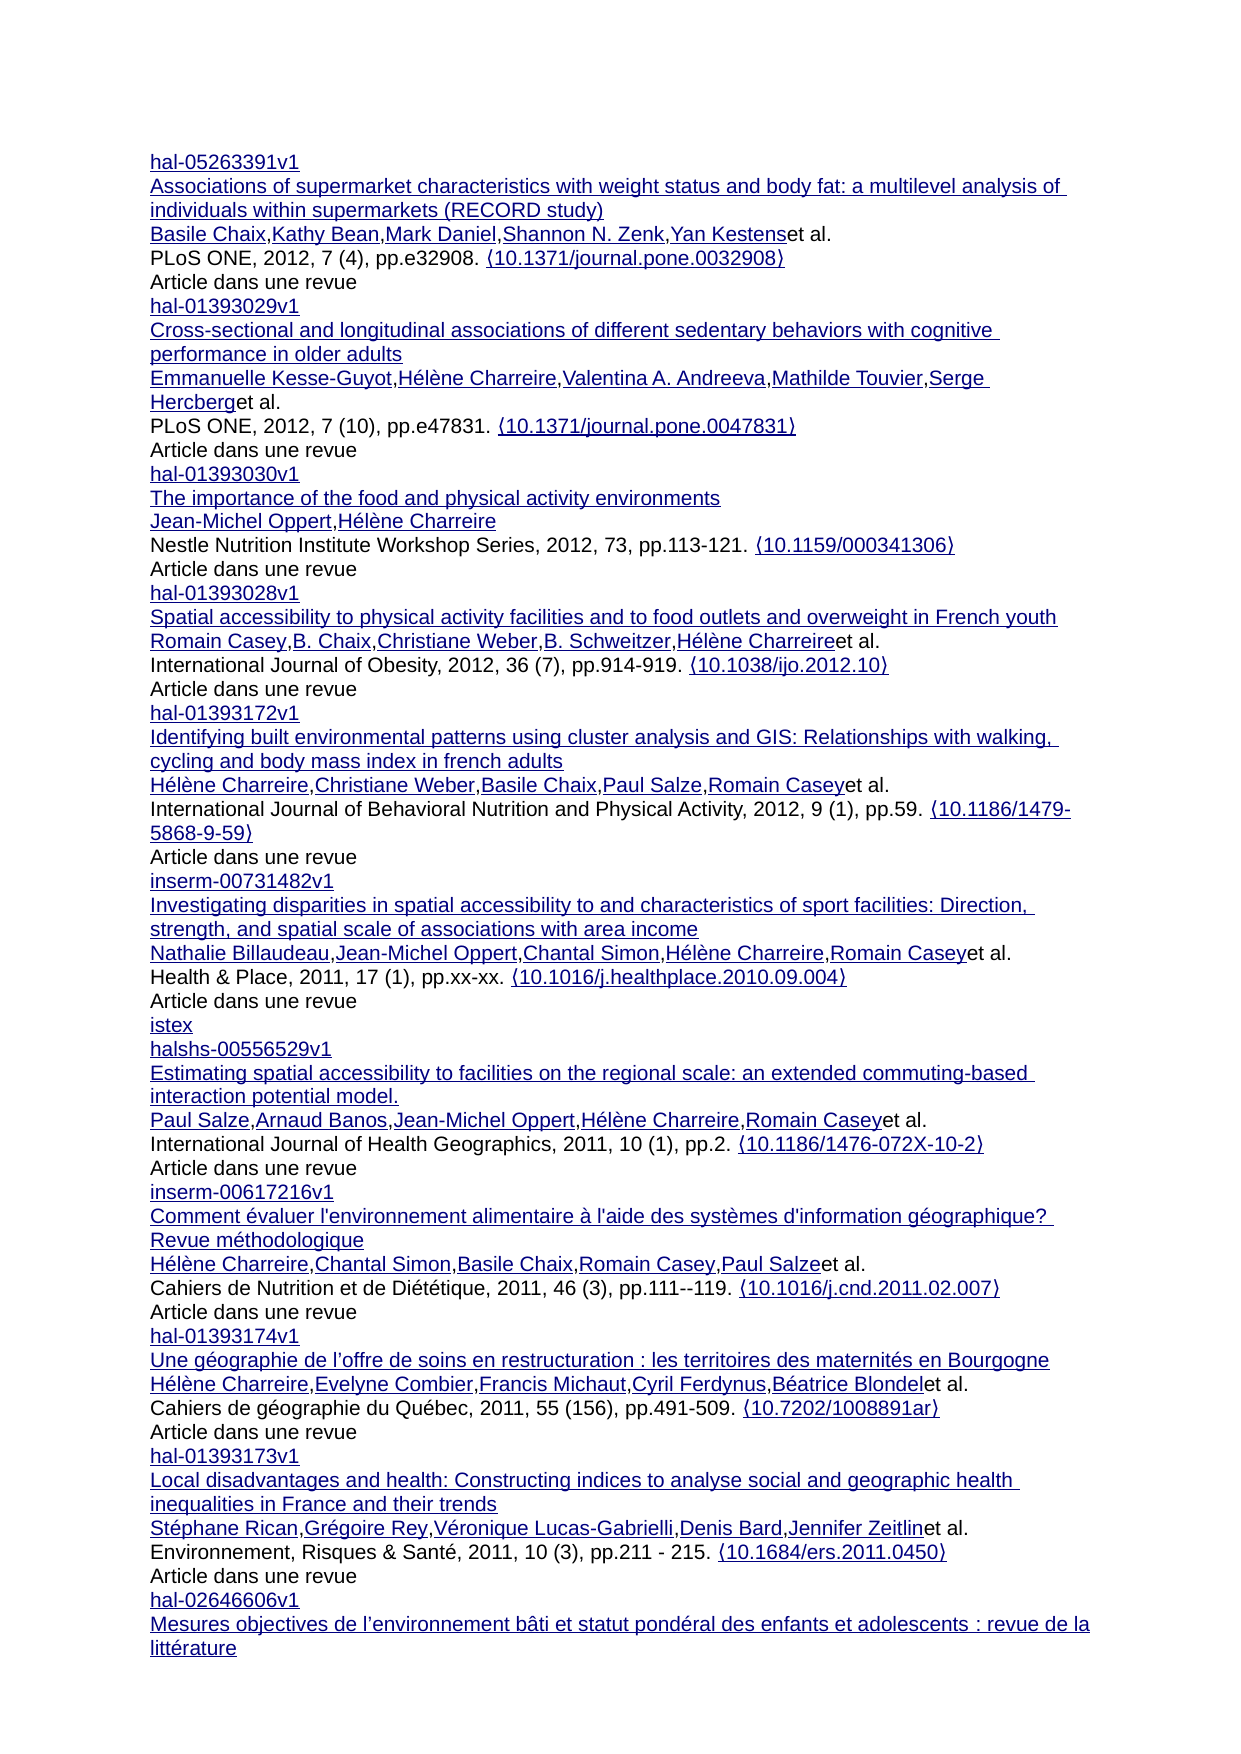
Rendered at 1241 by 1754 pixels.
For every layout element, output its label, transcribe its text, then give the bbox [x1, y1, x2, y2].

table_cell Associations of supermarket characteristics with weight status and body fat: a multilevel analysis of individuals within supermarkets (RECORD study) Basile Chaix,Kathy Bean,Mark Daniel,Shannon N. Zenk,Yan Kestenset al. PLoS ONE, 2012, 7 (4), pp.e32908. ⟨10.1371/journal.pone.0032908⟩ Article dans une revue hal-01393029v1 [150, 174, 1090, 318]
table_cell Cross-sectional and longitudinal associations of different sedentary behaviors with cognitive performance in older adults Emmanuelle Kesse-Guyot,Hélène Charreire,Valentina A. Andreeva,Mathilde Touvier,Serge Hercberget al. PLoS ONE, 2012, 7 (10), pp.e47831. ⟨10.1371/journal.pone.0047831⟩ Article dans une revue hal-01393030v1 [150, 318, 1090, 485]
table_cell The importance of the food and physical activity environments Jean-Michel Oppert,Hélène Charreire Nestle Nutrition Institute Workshop Series, 2012, 73, pp.113-121. ⟨10.1159/000341306⟩ Article dans une revue hal-01393028v1 [150, 485, 1090, 605]
table_cell Local disadvantages and health: Constructing indices to analyse social and geographic health inequalities in France and their trends Stéphane Rican,Grégoire Rey,Véronique Lucas-Gabrielli,Denis Bard,Jennifer Zeitlinet al. Environnement, Risques & Santé, 2011, 10 (3), pp.211 - 215. ⟨10.1684/ers.2011.0450⟩ Article dans une revue hal-02646606v1 [150, 1468, 1090, 1611]
table_cell Spatial accessibility to physical activity facilities and to food outlets and overweight in French youth Romain Casey,B. Chaix,Christiane Weber,B. Schweitzer,Hélène Charreireet al. International Journal of Obesity, 2012, 36 (7), pp.914-919. ⟨10.1038/ijo.2012.10⟩ Article dans une revue hal-01393172v1 [150, 605, 1090, 725]
table_cell Mesures objectives de l’environnement bâti et statut pondéral des enfants et adolescents : revue de la [150, 1611, 1090, 1632]
table_cell Une géographie de l’offre de soins en restructuration : les territoires des maternités en Bourgogne Hélène Charreire,Evelyne Combier,Francis Michaut,Cyril Ferdynus,Béatrice Blondelet al. Cahiers de géographie du Québec, 2011, 55 (156), pp.491-509. ⟨10.7202/1008891ar⟩ Article dans une revue hal-01393173v1 [150, 1348, 1090, 1468]
table_cell hal-05263391v1 [150, 150, 1090, 174]
table_cell Identifying built environmental patterns using cluster analysis and GIS: Relationships with walking, cycling and body mass index in french adults Hélène Charreire,Christiane Weber,Basile Chaix,Paul Salze,Romain Caseyet al. International Journal of Behavioral Nutrition and Physical Activity, 2012, 9 (1), pp.59. ⟨10.1186/1479-5868-9-59⟩ Article dans une revue inserm-00731482v1 [150, 725, 1090, 893]
table_cell Estimating spatial accessibility to facilities on the regional scale: an extended commuting-based interaction potential model. Paul Salze,Arnaud Banos,Jean-Michel Oppert,Hélène Charreire,Romain Caseyet al. International Journal of Health Geographics, 2011, 10 (1), pp.2. ⟨10.1186/1476-072X-10-2⟩ Article dans une revue inserm-00617216v1 [150, 1060, 1090, 1204]
table_cell Investigating disparities in spatial accessibility to and characteristics of sport facilities: Direction, strength, and spatial scale of associations with area income Nathalie Billaudeau,Jean-Michel Oppert,Chantal Simon,Hélène Charreire,Romain Caseyet al. Health & Place, 2011, 17 (1), pp.xx-xx. ⟨10.1016/j.healthplace.2010.09.004⟩ Article dans une revue istex halshs-00556529v1 [150, 893, 1090, 1060]
table_cell littérature [150, 1633, 1090, 1659]
table_cell Comment évaluer l'environnement alimentaire à l'aide des systèmes d'information géographique? Revue méthodologique Hélène Charreire,Chantal Simon,Basile Chaix,Romain Casey,Paul Salzeet al. Cahiers de Nutrition et de Diététique, 2011, 46 (3), pp.111--119. ⟨10.1016/j.cnd.2011.02.007⟩ Article dans une revue hal-01393174v1 [150, 1204, 1090, 1348]
